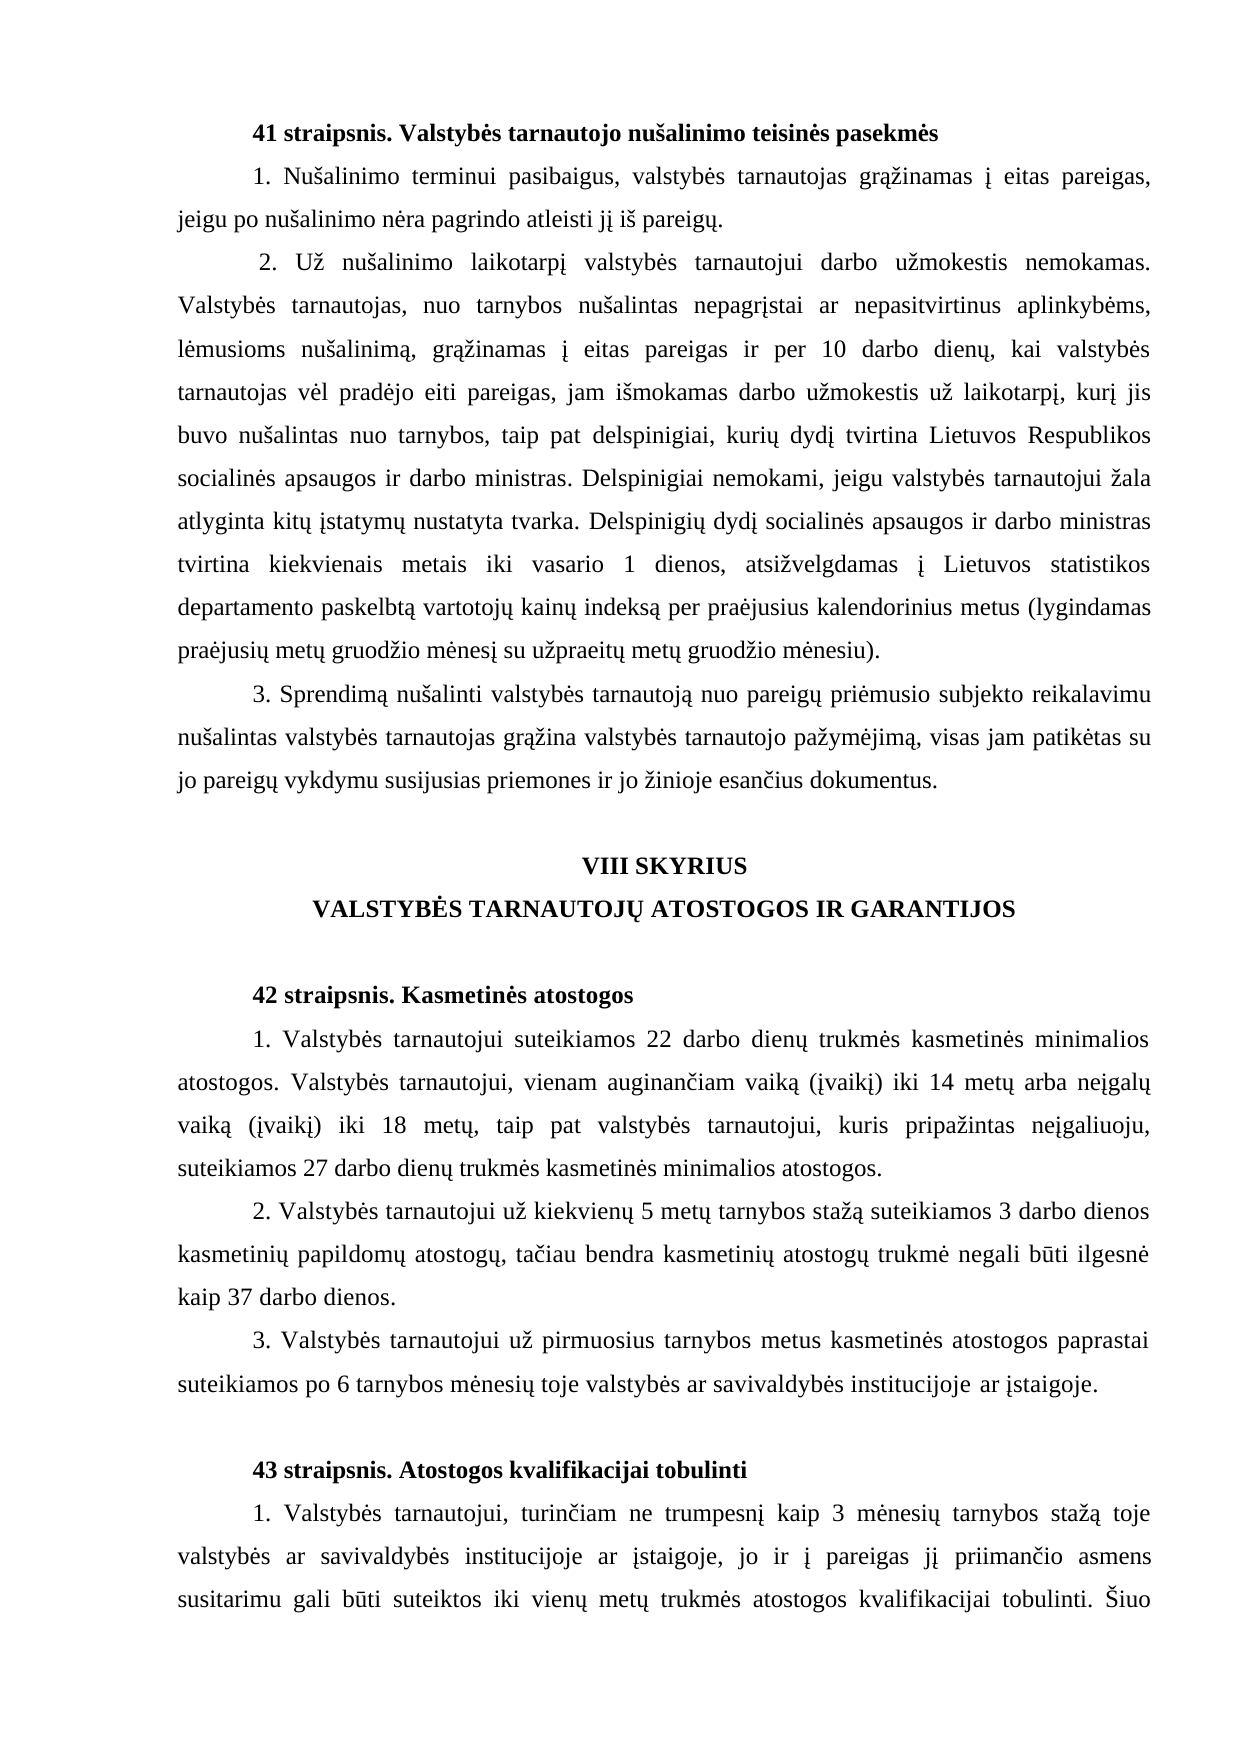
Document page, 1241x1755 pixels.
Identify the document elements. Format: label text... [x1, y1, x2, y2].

text 1. Valstybės tarnautojui, turinčiam ne trumpesnį kaip 3 mėnesių tarnybos stažą toje valstybės ar savivaldybės institucijoje ar įstaigoje, jo ir į pareigas jį priimančio asmens susitarimu gali būti suteiktos iki vienų metų trukmės atostogos kvalifikacijai tobulinti. Šiuo [177, 1498, 1152, 1613]
text 1. Nušalinimo terminui pasibaigus, valstybės tarnautojas grąžinamas į eitas pareigas, jeigu po nušalinimo nėra pagrindo atleisti jį iš pareigų. [177, 161, 1152, 233]
text 2. Valstybės tarnautojui už kiekvienų 5 metų tarnybos stažą suteikiamos 3 darbo dienos kasmetinių papildomų atostogų, tačiau bendra kasmetinių atostogų trukmė negali būti ilgesnė kaip 37 darbo dienos. [177, 1196, 1152, 1311]
text 41 straipsnis. Valstybės tarnautojo nušalinimo teisinės pasekmės [177, 118, 1152, 147]
text 1. Valstybės tarnautojui suteikiamos 22 darbo dienų trukmės kasmetinės minimalios atostogos. Valstybės tarnautojui, vienam auginančiam vaiką (įvaikį) iki 14 metų arba neįgalų vaiką (įvaikį) iki 18 metų, taip pat valstybės tarnautojui, kuris pripažintas neįgaliuoju, suteikiamos 27 darbo dienų trukmės kasmetinės minimalios atostogos. [177, 1024, 1152, 1182]
text VIII SKYRIUS [177, 851, 1152, 880]
text 3. Sprendimą nušalinti valstybės tarnautoją nuo pareigų priėmusio subjekto reikalavimu nušalintas valstybės tarnautojas grąžina valstybės tarnautojo pažymėjimą, visas jam patikėtas su jo pareigų vykdymu susijusias priemones ir jo žinioje esančius dokumentus. [177, 679, 1152, 794]
text 42 straipsnis. Kasmetinės atostogos [177, 981, 1152, 1009]
text 3. Valstybės tarnautojui už pirmuosius tarnybos metus kasmetinės atostogos paprastai suteikiamos po 6 tarnybos mėnesių toje valstybės ar savivaldybės institucijoje ar įstaigoje. [177, 1326, 1152, 1397]
text VALSTYBĖS TARNAUTOJŲ ATOSTOGOS IR GARANTIJOS [177, 894, 1152, 923]
text 43 straipsnis. Atostogos kvalifikacijai tobulinti [177, 1455, 1152, 1484]
text 2. Už nušalinimo laikotarpį valstybės tarnautojui darbo užmokestis nemokamas. Valstybės tarnautojas, nuo tarnybos nušalintas nepagrįstai ar nepasitvirtinus aplinkybėms, lėmusioms nušalinimą, grąžinamas į eitas pareigas ir per 10 darbo dienų, kai valstybės tarnautojas vėl pradėjo eiti pareigas, jam išmokamas darbo užmokestis už laikotarpį, kurį jis buvo nušalintas nuo tarnybos, taip pat delspinigiai, kurių dydį tvirtina Lietuvos Respublikos socialinės apsaugos ir darbo ministras. Delspinigiai nemokami, jeigu valstybės tarnautojui žala atlyginta kitų įstatymų nustatyta tvarka. Delspinigių dydį socialinės apsaugos ir darbo ministras tvirtina kiekvienais metais iki vasario 1 dienos, atsižvelgdamas į Lietuvos statistikos departamento paskelbtą vartotojų kainų indeksą per praėjusius kalendorinius metus (lygindamas praėjusių metų gruodžio mėnesį su užpraeitų metų gruodžio mėnesiu). [177, 247, 1152, 664]
